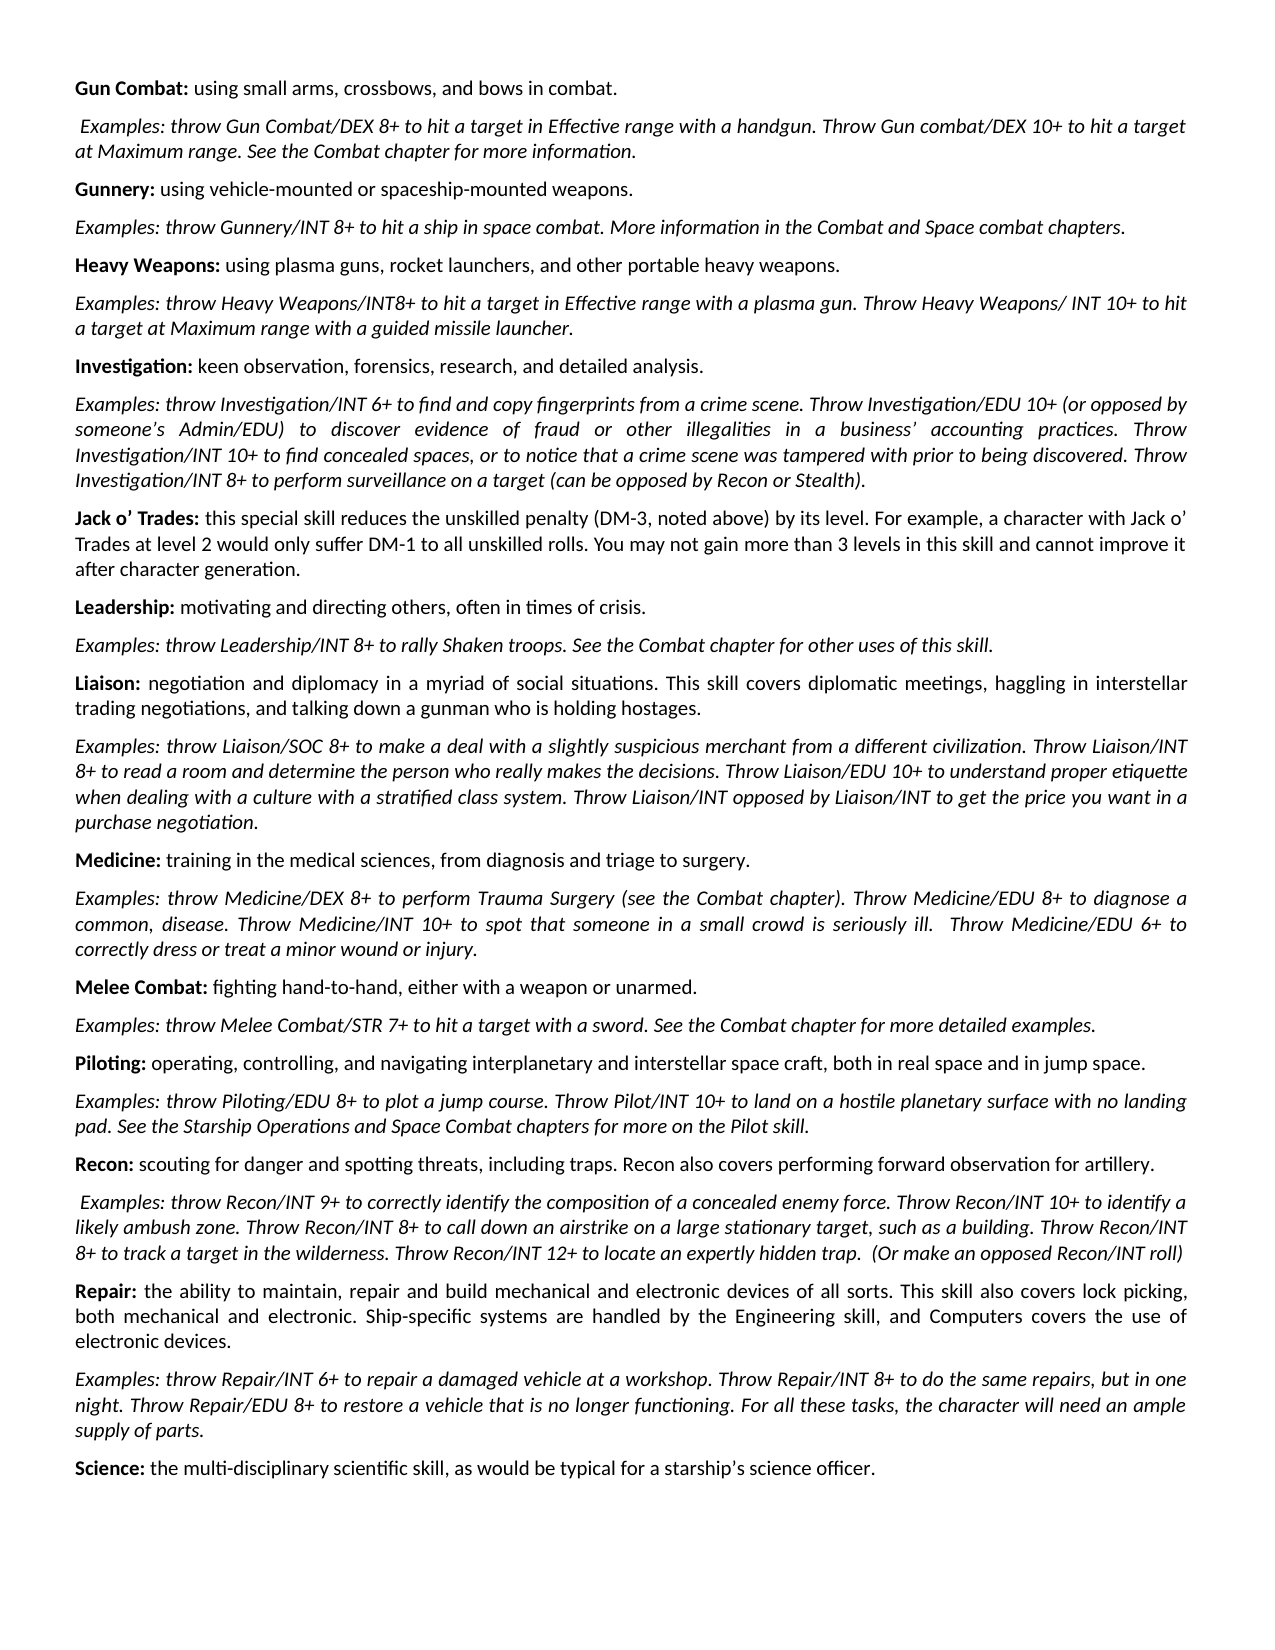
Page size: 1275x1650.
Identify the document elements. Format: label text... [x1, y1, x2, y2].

text Gun Combat: using small arms, crossbows, and bows in combat. [75, 75, 1189, 100]
text Examples: throw Melee Combat/STR 7+ to hit a target with a sword. See the Combat chapter for more detailed examples. [75, 1012, 1189, 1037]
text Examples: throw Gunnery/INT 8+ to hit a ship in space combat. More information in the Combat and Space combat chapters. [75, 214, 1189, 239]
text Liaison: negotiation and diplomacy in a myriad of social situations. This skill covers diplomatic meetings, haggling in interstellar trading negotiations, and talking down a gunman who is holding hostages. [75, 670, 1189, 721]
text Examples: throw Repair/INT 6+ to repair a damaged vehicle at a workshop. Throw Repair/INT 8+ to do the same repairs, but in one night. Throw Repair/EDU 8+ to restore a vehicle that is no longer functioning. For all these tasks, the character will need an ample supply of parts. [75, 1367, 1189, 1443]
text Science: the multi-disciplinary scientific skill, as would be typical for a starship’s science officer. [75, 1455, 1189, 1481]
text Leadership: motivating and directing others, often in times of crisis. [75, 594, 1189, 619]
text Repair: the ability to maintain, repair and build mechanical and electronic devices of all sorts. This skill also covers lock picking, both mechanical and electronic. Ship-specific systems are handled by the Engineering skill, and Computers covers the use of electronic devices. [75, 1278, 1189, 1354]
text Examples: throw Medicine/DEX 8+ to perform Trauma Surgery (see the Combat chapter). Throw Medicine/EDU 8+ to diagnose a common, disease. Throw Medicine/INT 10+ to spot that someone in a small crowd is seriously ill. Throw Medicine/EDU 6+ to correctly dress or treat a minor wound or injury. [75, 885, 1189, 962]
text Examples: throw Piloting/EDU 8+ to plot a jump course. Throw Pilot/INT 10+ to land on a hostile planetary surface with no landing pad. See the Starship Operations and Space Combat chapters for more on the Pilot skill. [75, 1088, 1189, 1139]
text Melee Combat: fighting hand-to-hand, either with a weapon or unarmed. [75, 974, 1189, 999]
text Medicine: training in the medical sciences, from diagnosis and triage to surgery. [75, 847, 1189, 873]
text Investigation: keen observation, forensics, research, and detailed analysis. [75, 353, 1189, 379]
text Heavy Weapons: using plasma guns, rocket launchers, and other portable heavy weapons. [75, 252, 1189, 277]
text Examples: throw Liaison/SOC 8+ to make a deal with a slightly suspicious merchant from a different civilization. Throw Liaison/INT 8+ to read a room and determine the person who really makes the decisions. Throw Liaison/EDU 10+ to understand proper etiquette when dealing with a culture with a stratified class system. Throw Liaison/INT opposed by Liaison/INT to get the price you want in a purchase negotiation. [75, 733, 1189, 835]
text Examples: throw Leadership/INT 8+ to rally Shaken troops. See the Combat chapter for other uses of this skill. [75, 632, 1189, 657]
text Gunnery: using vehicle-mounted or spaceship-mounted weapons. [75, 176, 1189, 202]
text Examples: throw Gun Combat/DEX 8+ to hit a target in Effective range with a handgun. Throw Gun combat/DEX 10+ to hit a target at Maximum range. See the Combat chapter for more information. [75, 113, 1189, 164]
text Recon: scouting for danger and spotting threats, including traps. Recon also covers performing forward observation for artillery. [75, 1151, 1189, 1177]
text Examples: throw Recon/INT 9+ to correctly identify the composition of a concealed enemy force. Throw Recon/INT 10+ to identify a likely ambush zone. Throw Recon/INT 8+ to call down an airstrike on a large stationary target, such as a building. Throw Recon/INT 8+ to track a target in the wilderness. Throw Recon/INT 12+ to locate an expertly hidden trap. (Or make an opposed Recon/INT roll) [75, 1189, 1189, 1265]
text Jack o’ Trades: this special skill reduces the unskilled penalty (DM-3, noted above) by its level. For example, a character with Jack o’ Trades at level 2 would only suffer DM-1 to all unskilled rolls. You may not gain more than 3 levels in this skill and cannot improve it after character generation. [75, 505, 1189, 582]
text Examples: throw Investigation/INT 6+ to find and copy fingerprints from a crime scene. Throw Investigation/EDU 10+ (or opposed by someone’s Admin/EDU) to discover evidence of fraud or other illegalities in a business’ accounting practices. Throw Investigation/INT 10+ to find concealed spaces, or to notice that a crime scene was tampered with prior to being discovered. Throw Investigation/INT 8+ to perform surveillance on a target (can be opposed by Recon or Stealth). [75, 391, 1189, 493]
text Piloting: operating, controlling, and navigating interplanetary and interstellar space craft, both in real space and in jump space. [75, 1050, 1189, 1075]
text Examples: throw Heavy Weapons/INT8+ to hit a target in Effective range with a plasma gun. Throw Heavy Weapons/ INT 10+ to hit a target at Maximum range with a guided missile launcher. [75, 290, 1189, 341]
